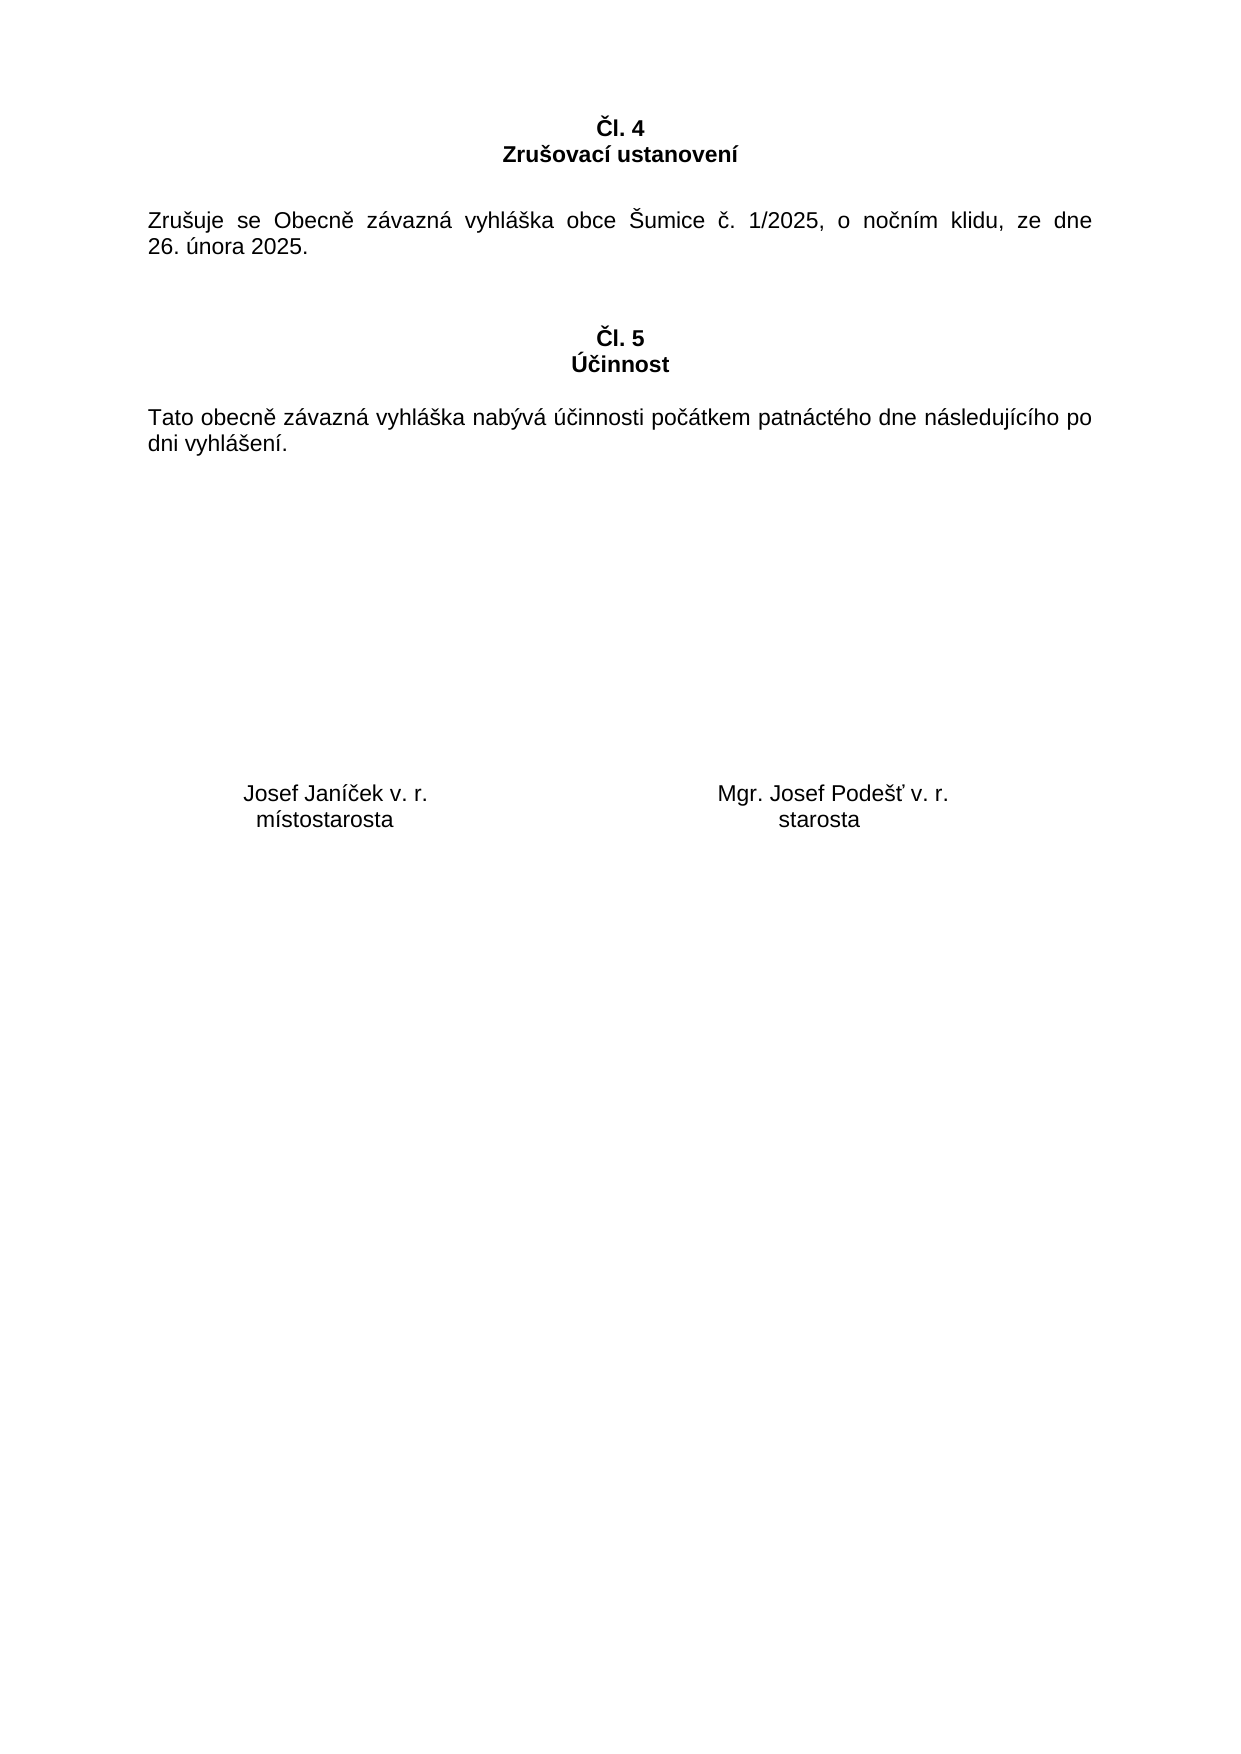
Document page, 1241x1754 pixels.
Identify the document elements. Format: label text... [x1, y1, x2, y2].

text Účinnost [148, 351, 1093, 377]
text Tato obecně závazná vyhláška nabývá účinnosti počátkem patnáctého dne následujícího po dni vyhlášení. [148, 403, 1093, 456]
text Zrušovací ustanovení [148, 141, 1093, 168]
text Josef Janíček v. r. Mgr. Josef Podešť v. r. [148, 779, 1093, 806]
text Čl. 5 [148, 324, 1093, 351]
text Čl. 4 [148, 115, 1093, 141]
text místostarosta starosta [148, 806, 1093, 832]
text Zrušuje se Obecně závazná vyhláška obce Šumice č. 1/2025, o nočním klidu, ze dne 26. února 2025. [148, 207, 1093, 259]
